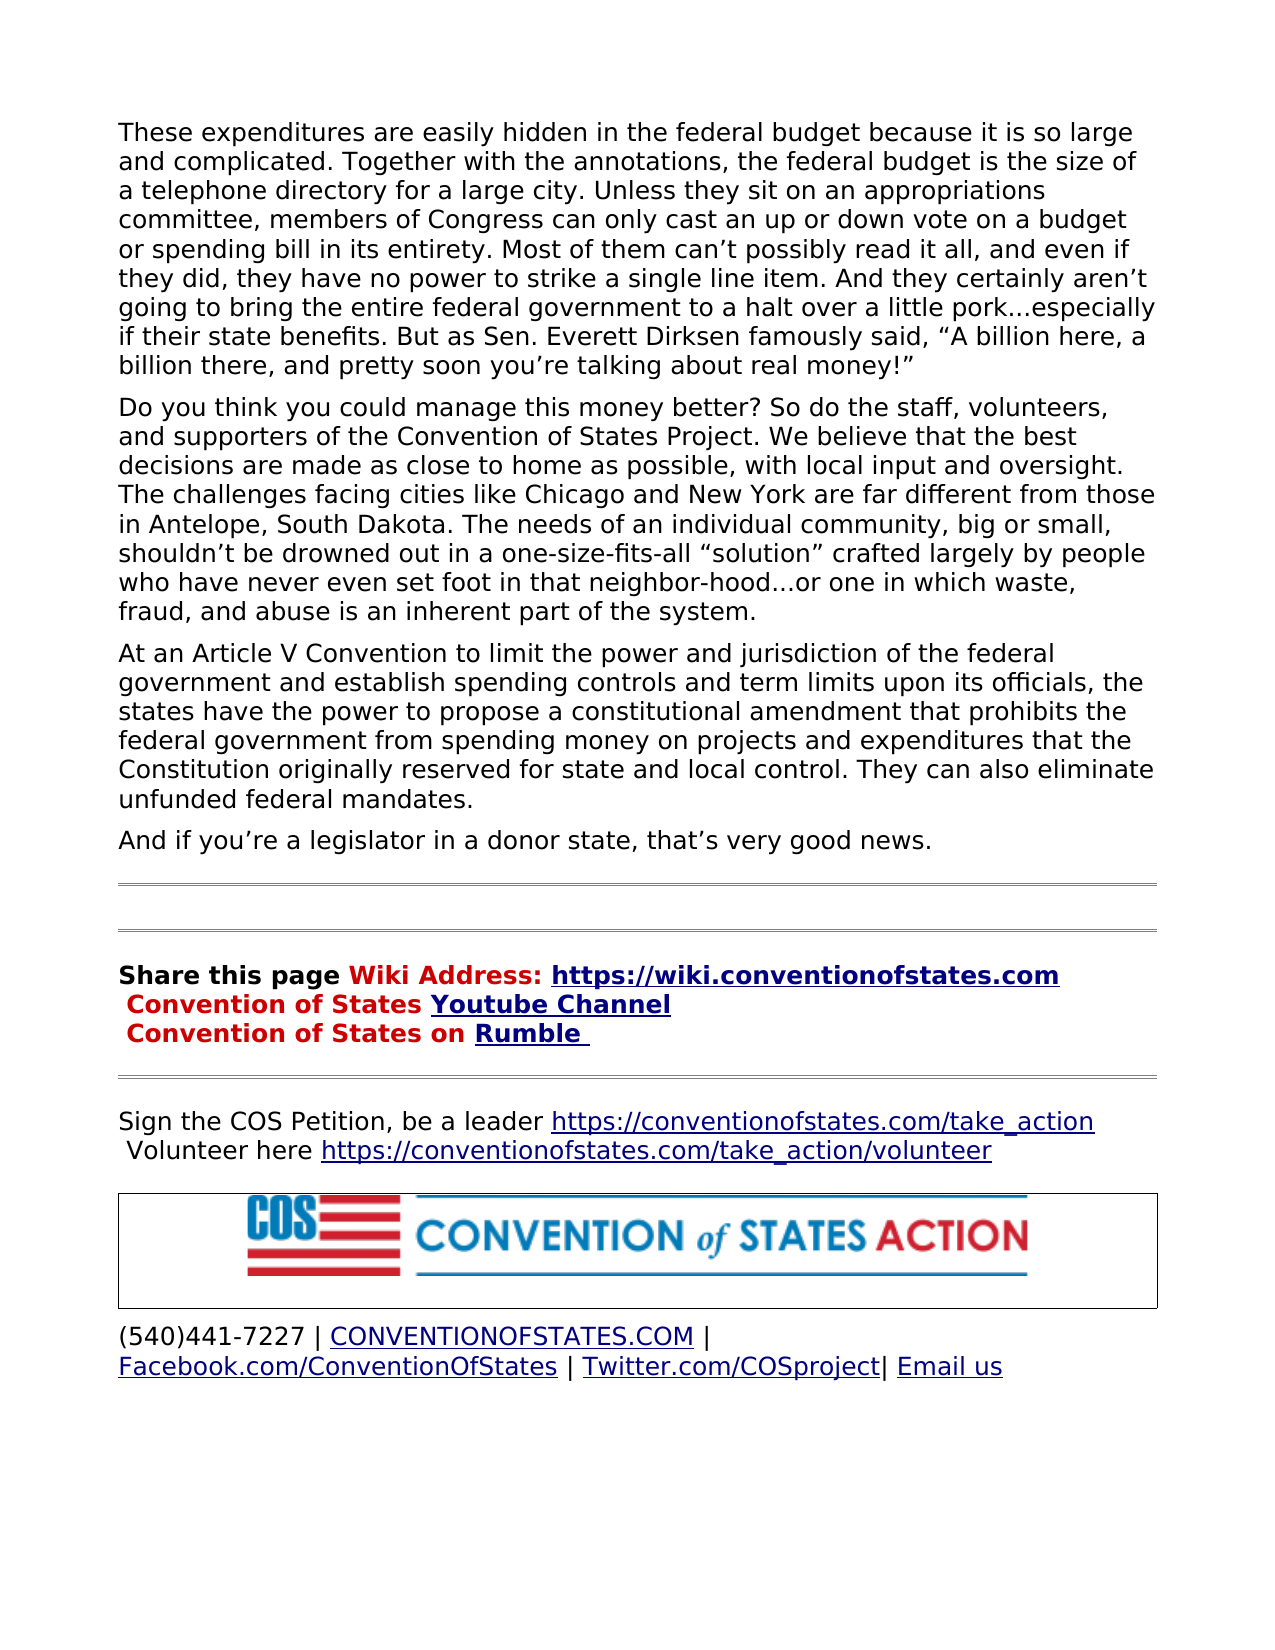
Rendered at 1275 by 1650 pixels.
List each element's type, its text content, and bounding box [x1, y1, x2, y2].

text Share this page Wiki Address: https://wiki.conventionofstates.com Convention of States Youtube Channel Convention of States on Rumble [118, 961, 1157, 1048]
text At an Article V Convention to limit the power and jurisdiction of the federal government and establish spending controls and term limits upon its officials, the states have the power to propose a constitutional amendment that prohibits the federal government from spending money on projects and expenditures that the Constitution originally reserved for state and local control. They can also eliminate unfunded federal mandates. [118, 639, 1157, 814]
table_header [119, 1194, 1157, 1308]
text Sign the COS Petition, be a leader https://conventionofstates.com/take_action Volunteer here https://conventionofstates.com/take_action/volunteer [118, 1107, 1157, 1166]
text And if you’re a legislator in a donor state, that’s very good news. [118, 826, 1157, 856]
picture [247, 1195, 1028, 1276]
text These expenditures are easily hidden in the federal budget because it is so large and complicated. Together with the annotations, the federal budget is the size of a telephone directory for a large city. Unless they sit on an appropriations committee, members of Congress can only cast an up or down vote on a budget or spending bill in its entirety. Most of them can’t possibly read it all, and even if they did, they have no power to strike a single line item. And they certainly aren’t going to bring the entire federal government to a halt over a little pork...especially if their state benefits. But as Sen. Everett Dirksen famously said, “A billion here, a billion there, and pretty soon you’re talking about real money!” [118, 118, 1157, 381]
text (540)441-7227 | CONVENTIONOFSTATES.COM | Facebook.com/ConventionOfStates | Twitter.com/COSproject| Email us [118, 1322, 1157, 1381]
text Do you think you could manage this money better? So do the staff, volunteers, and supporters of the Convention of States Project. We believe that the best decisions are made as close to home as possible, with local input and oversight. The challenges facing cities like Chicago and New York are far different from those in Antelope, South Dakota. The needs of an individual community, big or small, shouldn’t be drowned out in a one-size-fits-all “solution” crafted largely by people who have never even set foot in that neighbor-hood...or one in which waste, fraud, and abuse is an inherent part of the system. [118, 393, 1157, 626]
